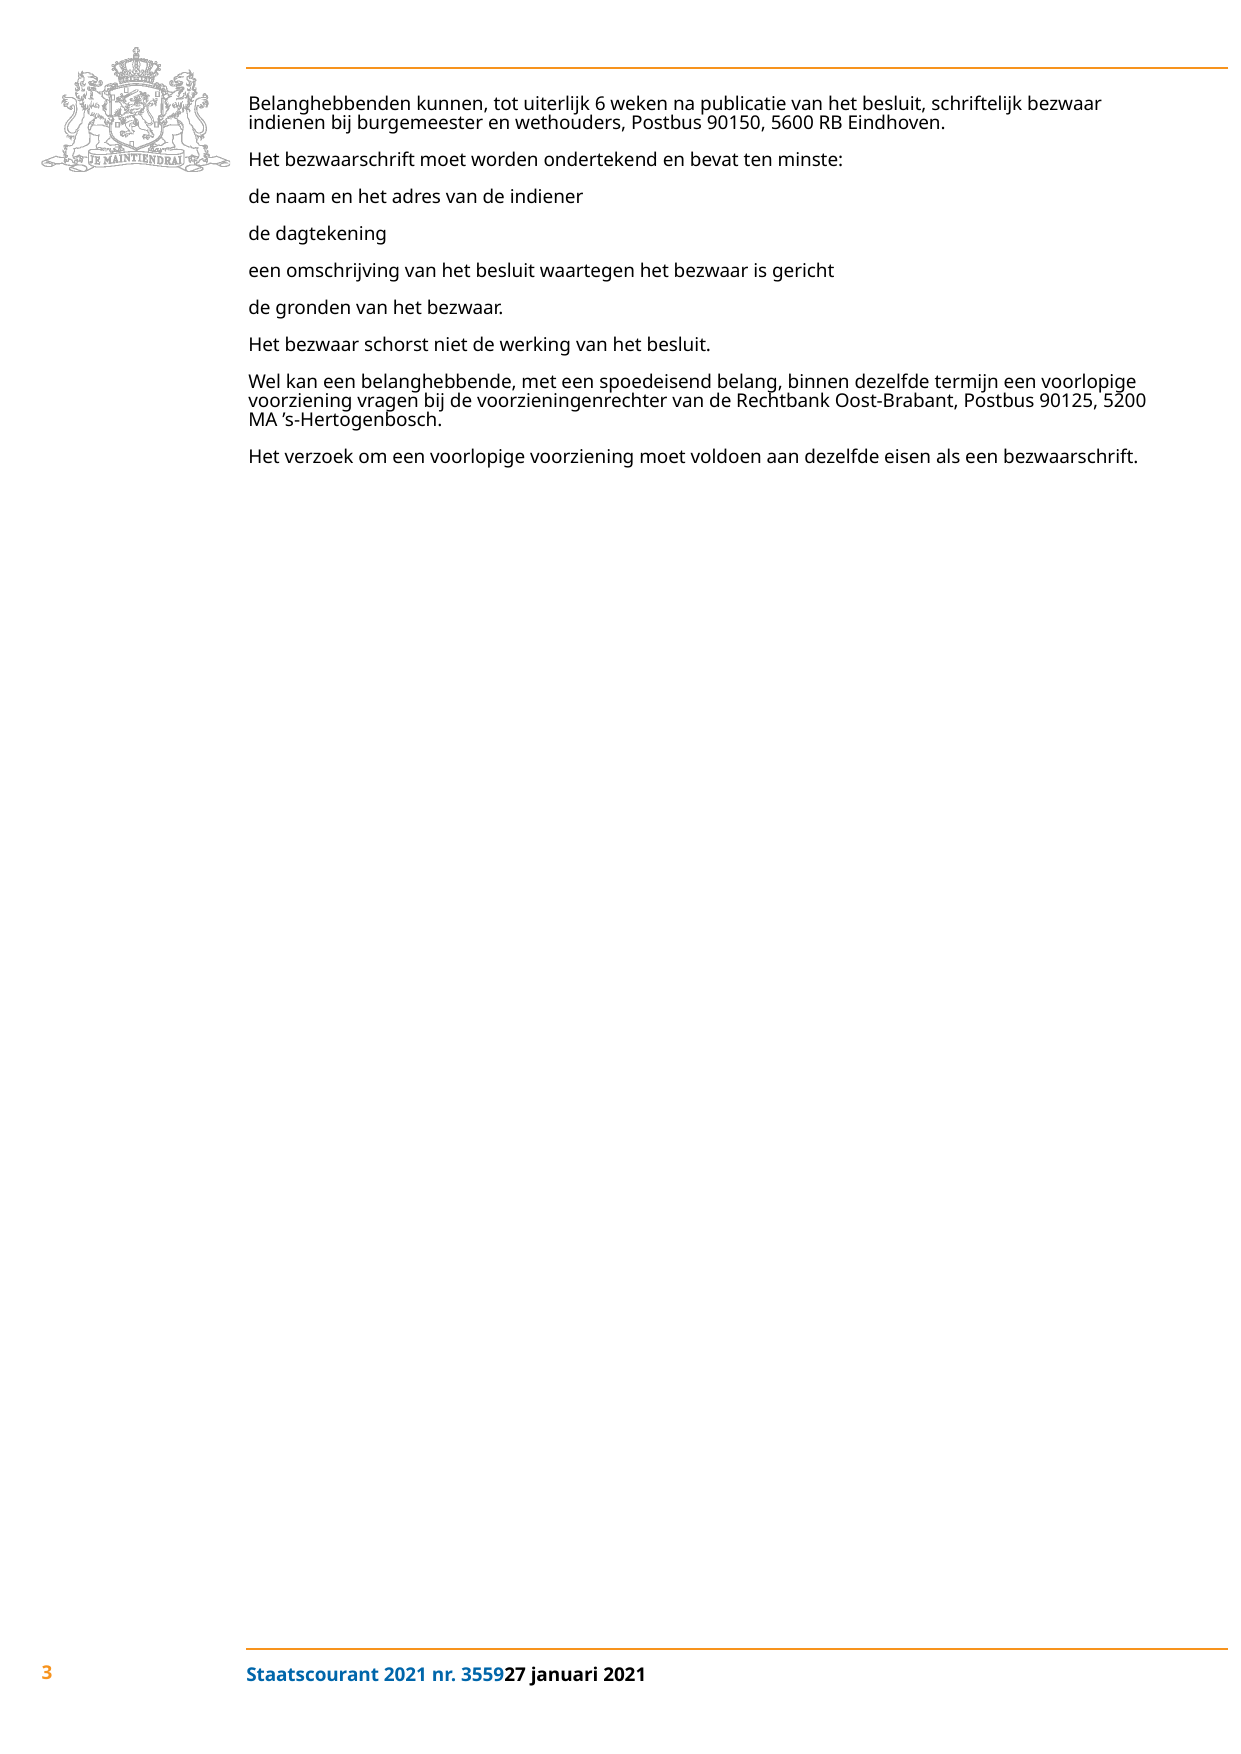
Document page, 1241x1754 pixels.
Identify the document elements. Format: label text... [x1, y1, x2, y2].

text Het bezwaar schorst niet de werking van het besluit. [248, 336, 1152, 355]
text Het bezwaarschrift moet worden ondertekend en bevat ten minste: [248, 151, 1152, 170]
picture [41, 47, 231, 172]
text de gronden van het bezwaar. [248, 299, 1152, 318]
text een omschrijving van het besluit waartegen het bezwaar is gericht [248, 262, 1152, 281]
text de dagtekening [248, 225, 1152, 244]
text Het verzoek om een voorlopige voorziening moet voldoen aan dezelfde eisen als een bezwaarschrift. [248, 448, 1152, 468]
text Belanghebbenden kunnen, tot uiterlijk 6 weken na publicatie van het besluit, schriftelijk bezwaar indienen bij burgemeester en wethouders, Postbus 90150, 5600 RB Eindhoven. [248, 95, 1152, 133]
text Wel kan een belanghebbende, met een spoedeisend belang, binnen dezelfde termijn een voorlopige voorziening vragen bij de voorzieningenrechter van de Rechtbank Oost-Brabant, Postbus 90125, 5200 MA ’s-Hertogenbosch. [248, 373, 1152, 431]
text de naam en het adres van de indiener [248, 188, 1152, 207]
